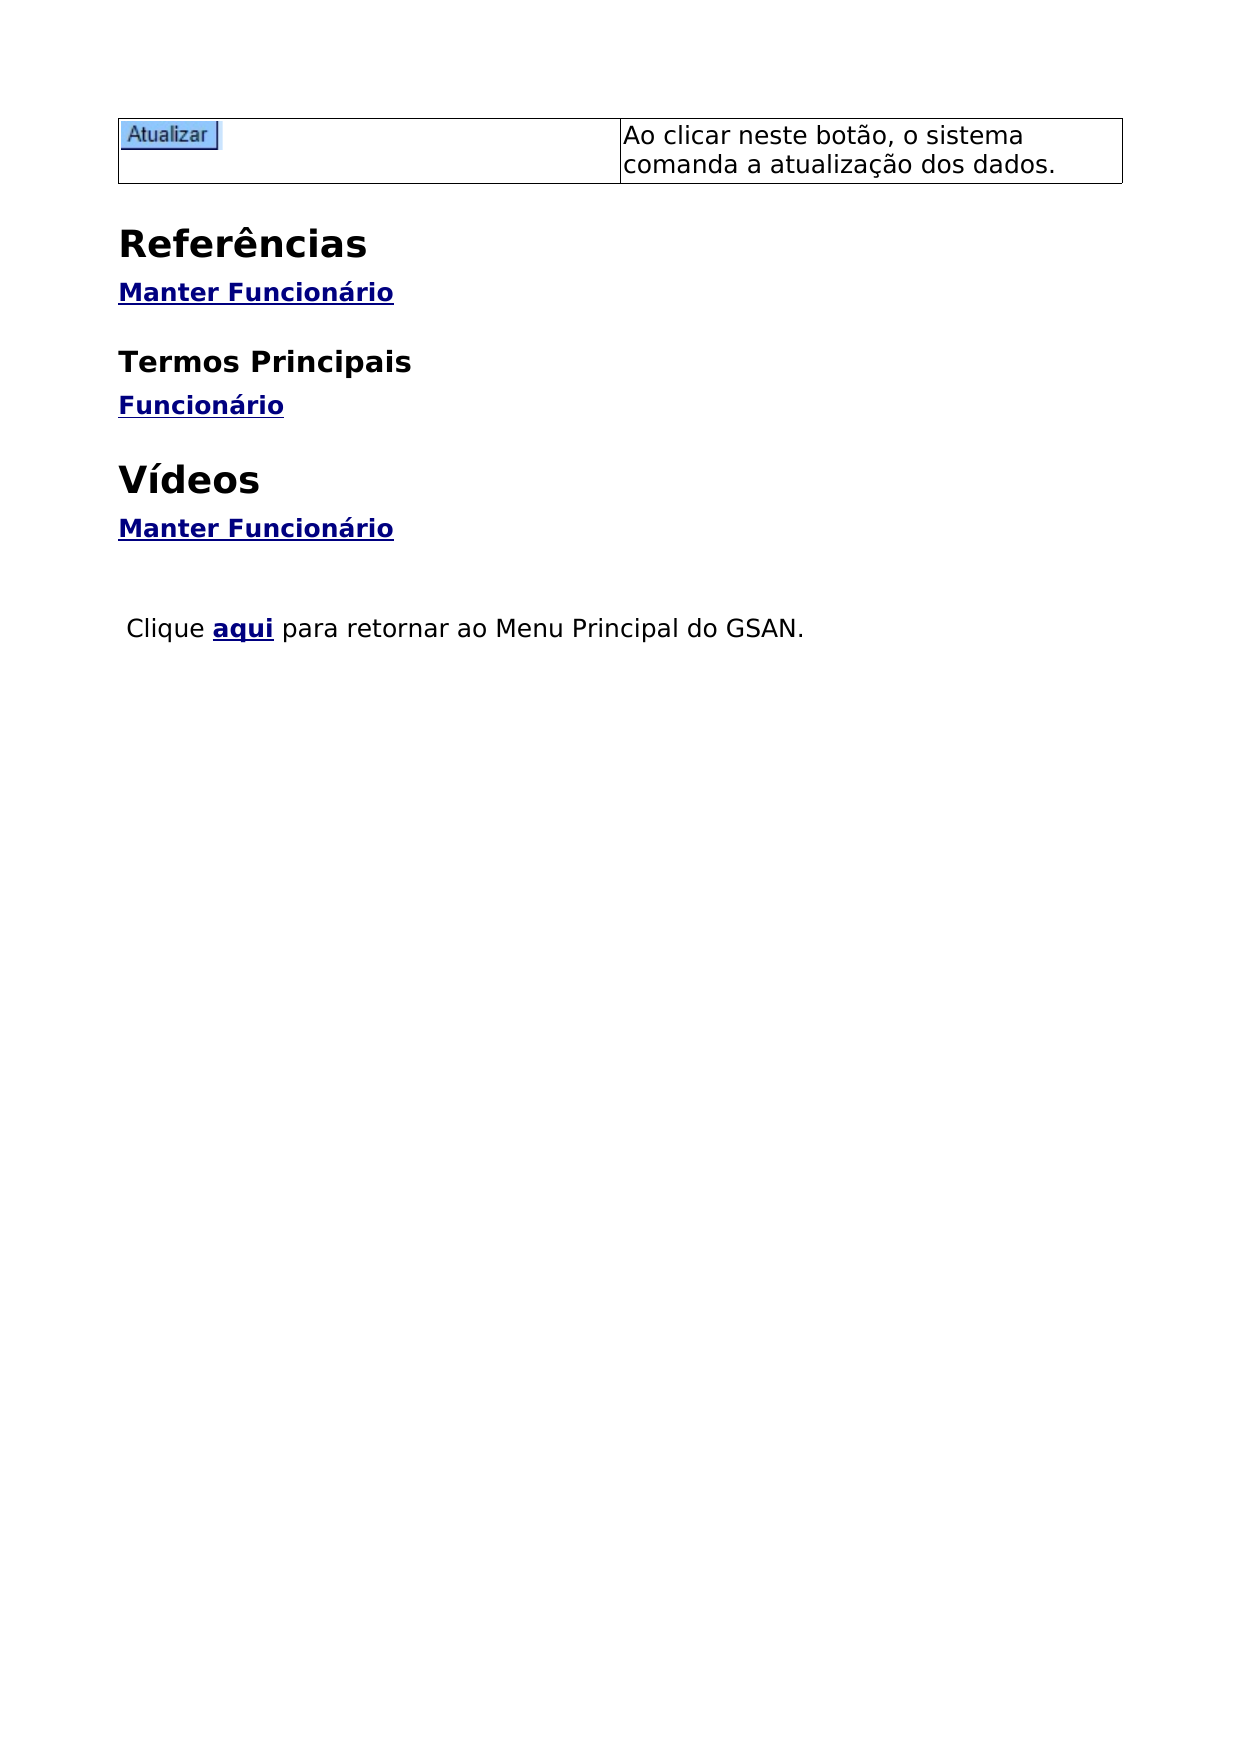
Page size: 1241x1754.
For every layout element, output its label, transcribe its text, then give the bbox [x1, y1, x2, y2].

table_cell [119, 119, 620, 182]
text Clique aqui para retornar ao Menu Principal do GSAN. [118, 556, 1122, 643]
picture [121, 121, 223, 150]
text Manter Funcionário [118, 514, 1122, 543]
subtitle Vídeos [118, 458, 1122, 502]
text Funcionário [118, 392, 1122, 421]
text Manter Funcionário [118, 278, 1122, 308]
subtitle Referências [118, 222, 1122, 266]
table_cell Ao clicar neste botão, o sistema comanda a atualização dos dados. [621, 119, 1122, 182]
subtitle Termos Principais [118, 345, 1122, 379]
